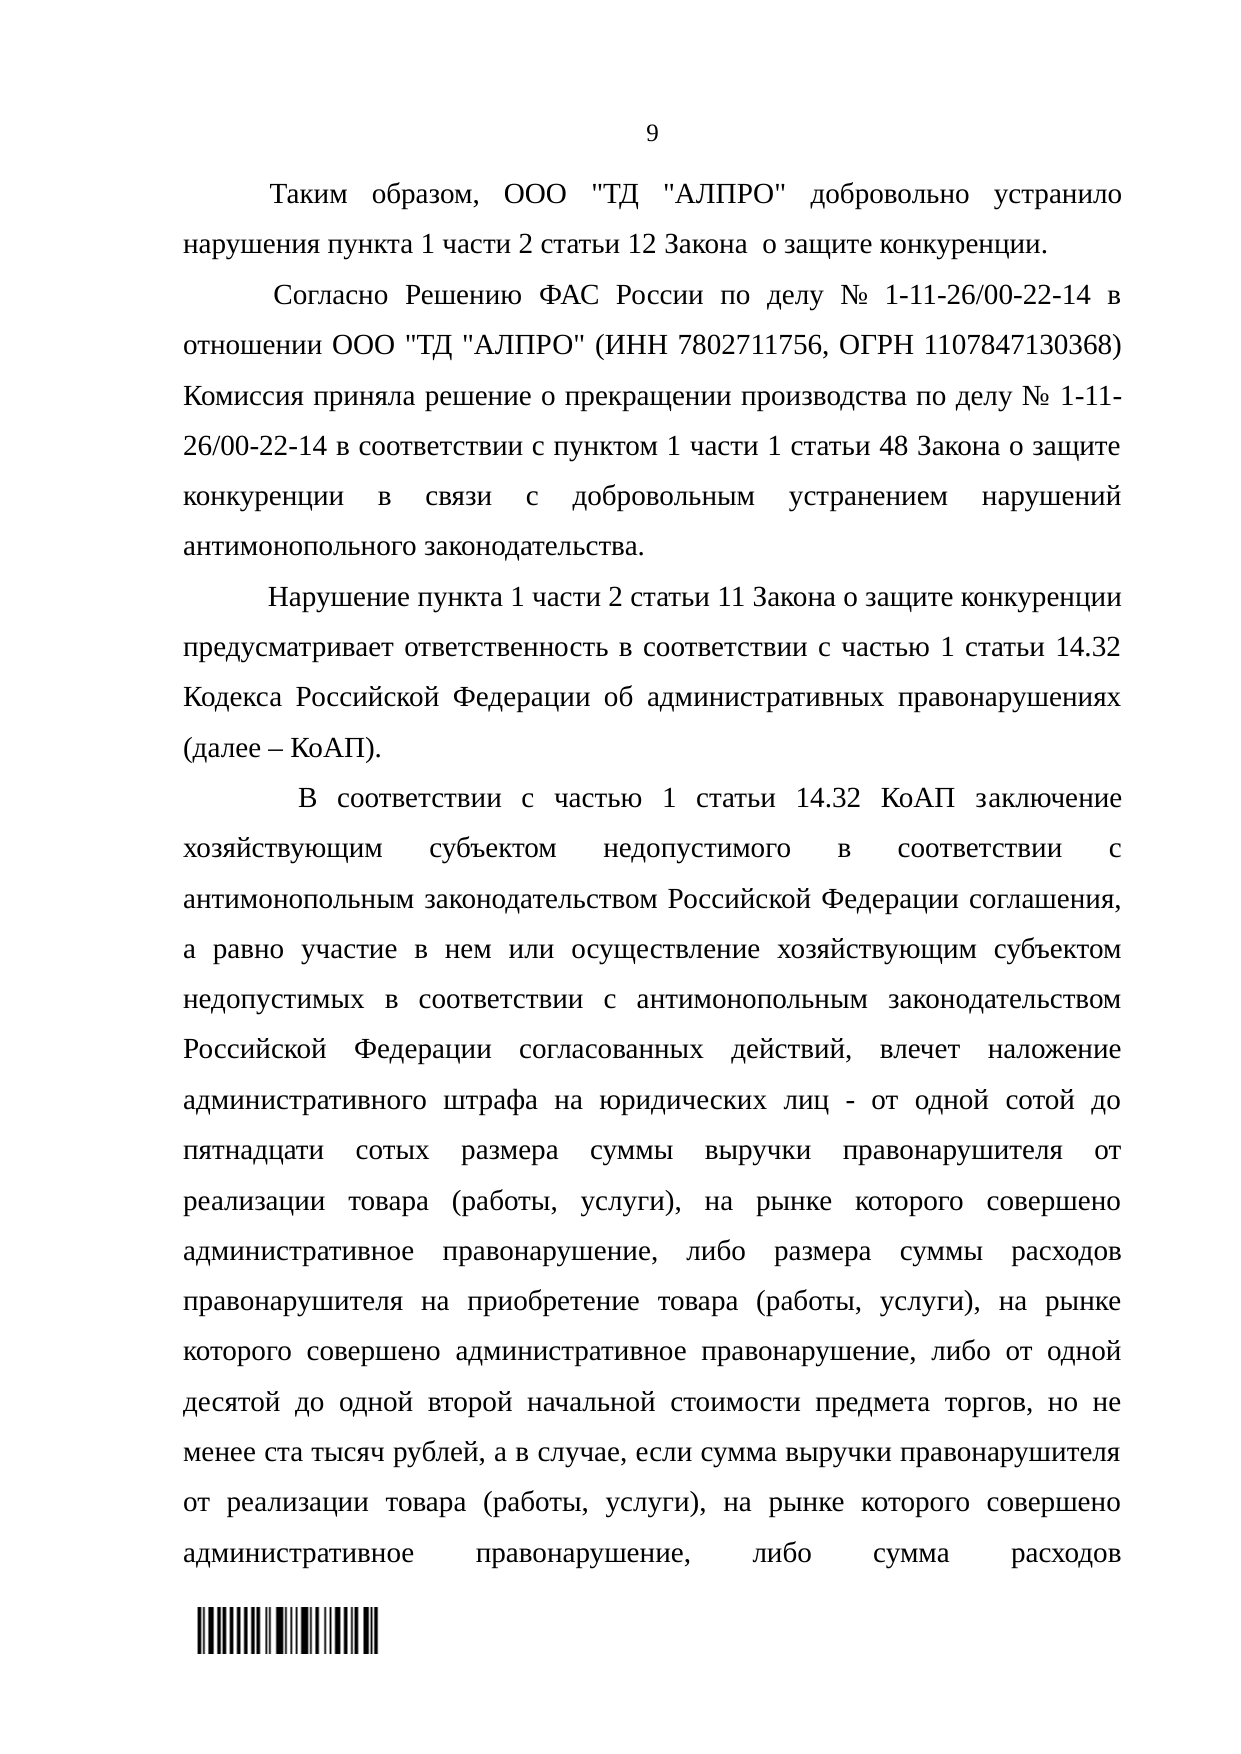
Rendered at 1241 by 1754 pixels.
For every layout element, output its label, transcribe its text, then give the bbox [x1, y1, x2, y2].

text Нарушение пункта 1 части 2 статьи 11 Закона о защите конкуренции предусматривает ответственность в соответствии с частью 1 статьи 14.32 Кодекса Российской Федерации об административных правонарушениях (далее – КоАП). [183, 579, 1122, 763]
text Таким образом, ООО "ТД "АЛПРО" добровольно устранило нарушения пункта 1 части 2 статьи 12 Закона о защите конкуренции. [183, 176, 1122, 260]
text В соответствии с частью 1 статьи 14.32 КоАП заключение хозяйствующим субъектом недопустимого в соответствии с антимонопольным законодательством Российской Федерации соглашения, а равно участие в нем или осуществление хозяйствующим субъектом недопустимых в соответствии с антимонопольным законодательством Российской Федерации согласованных действий, влечет наложение административного штрафа на юридических лиц - от одной сотой до пятнадцати сотых размера суммы выручки правонарушителя от реализации товара (работы, услуги), на рынке которого совершено административное правонарушение, либо размера суммы расходов правонарушителя на приобретение товара (работы, услуги), на рынке которого совершено административное правонарушение, либо от одной десятой до одной второй начальной стоимости предмета торгов, но не менее ста тысяч рублей, а в случае, если сумма выручки правонарушителя от реализации товара (работы, услуги), на рынке которого совершено административное правонарушение, либо сумма расходов [183, 780, 1122, 1568]
text Согласно Решению ФАС России по делу № 1-11-26/00-22-14 в отношении ООО "ТД "АЛПРО" (ИНН 7802711756, ОГРН 1107847130368) Комиссия приняла решение о прекращении производства по делу № 1-11-26/00-22-14 в соответствии с пунктом 1 части 1 статьи 48 Закона о защите конкуренции в связи с добровольным устранением нарушений антимонопольного законодательства. [183, 277, 1122, 562]
picture [182, 1607, 396, 1654]
